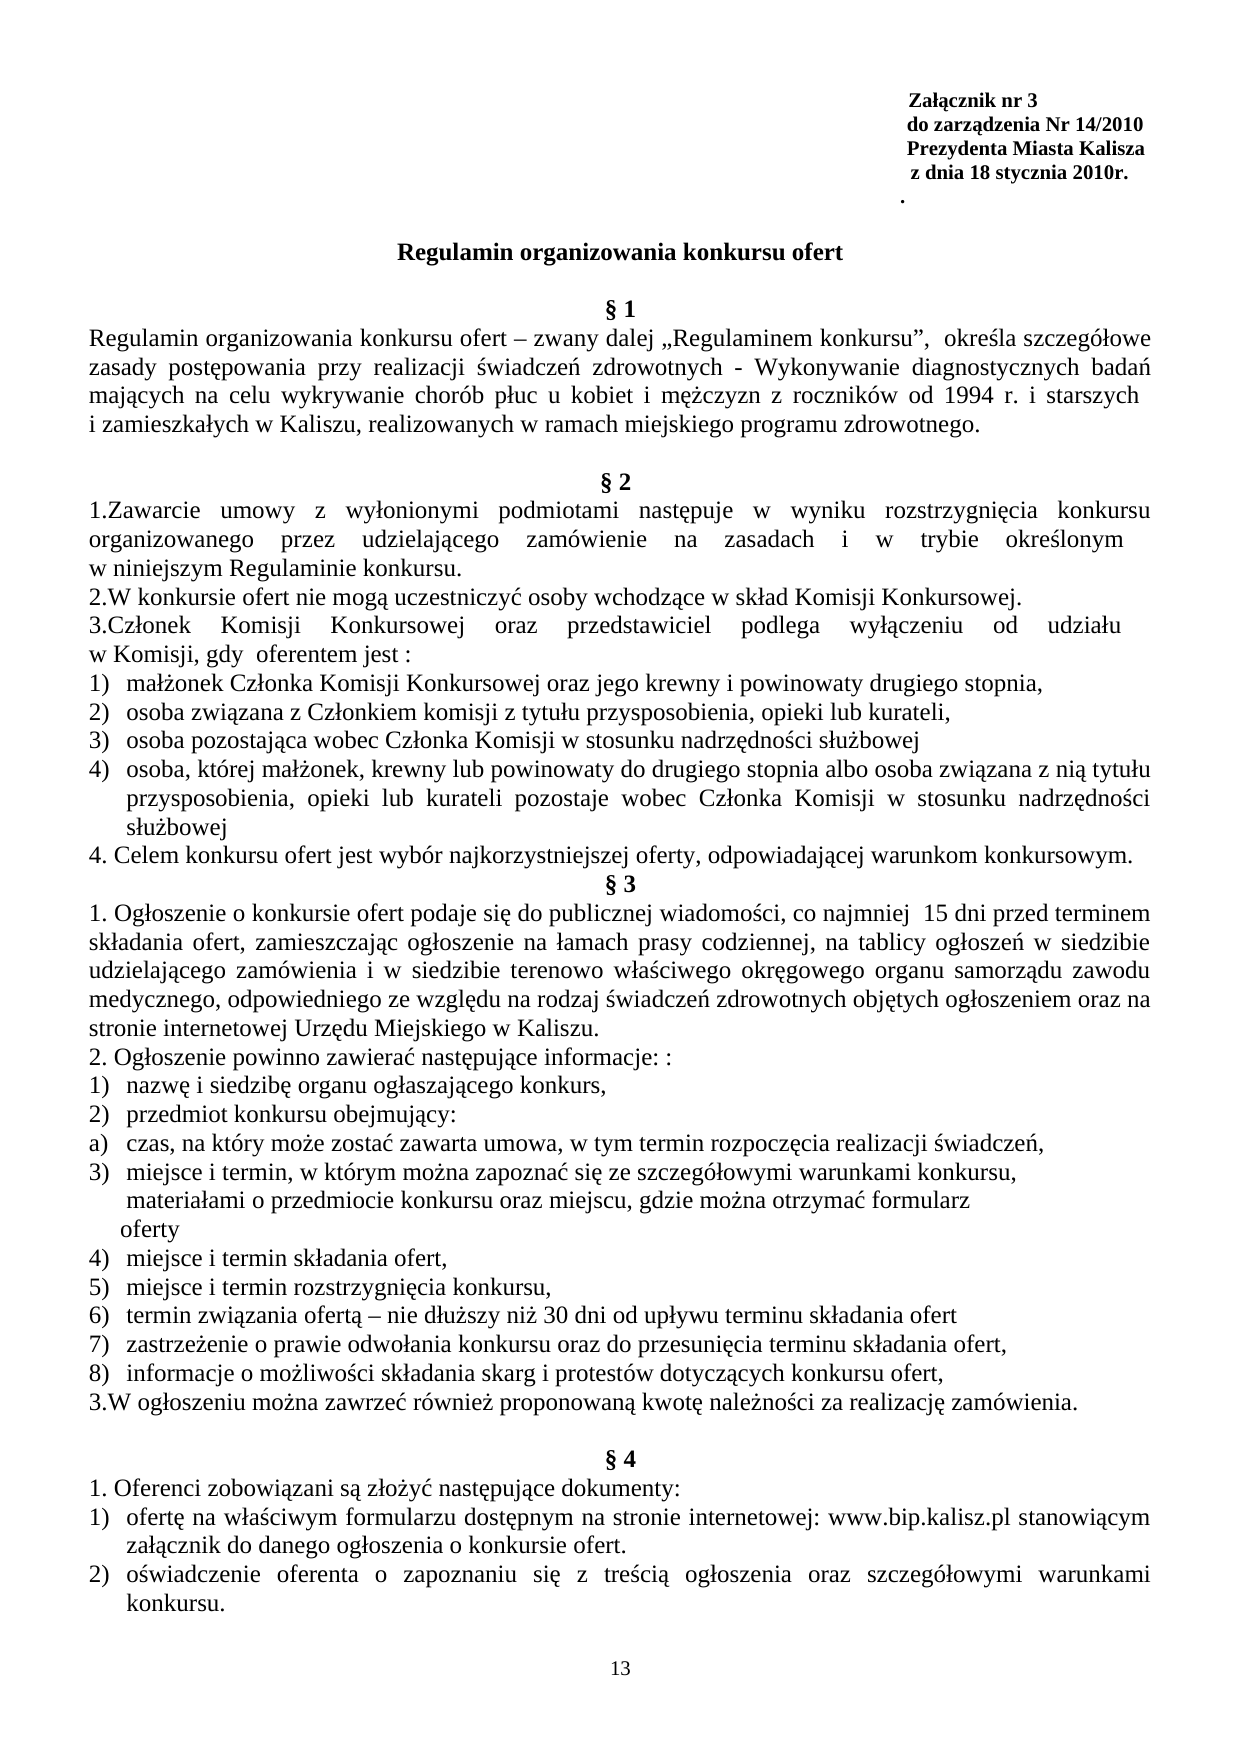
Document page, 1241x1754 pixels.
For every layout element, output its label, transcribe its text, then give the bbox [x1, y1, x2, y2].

list przedmiot konkursu obejmujący: [89, 1099, 1152, 1128]
text 2.W konkursie ofert nie mogą uczestniczyć osoby wchodzące w skład Komisji Konkursowej. [89, 582, 1152, 611]
list osoba związana z Członkiem komisji z tytułu przysposobienia, opieki lub kurateli, [89, 697, 1152, 726]
list osoba, której małżonek, krewny lub powinowaty do drugiego stopnia albo osoba związana z nią tytułu przysposobienia, opieki lub kurateli pozostaje wobec Członka Komisji w stosunku nadrzędności służbowej [89, 754, 1152, 841]
list miejsce i termin rozstrzygnięcia konkursu, [89, 1272, 1152, 1301]
list informacje o możliwości składania skarg i protestów dotyczących konkursu ofert, [89, 1358, 1152, 1387]
text Załącznik nr 3 [679, 88, 1152, 112]
list osoba pozostająca wobec Członka Komisji w stosunku nadrzędności służbowej [89, 726, 1152, 754]
text § 4 [89, 1444, 1152, 1473]
text Regulamin organizowania konkursu ofert [89, 237, 1152, 266]
text 1. Ogłoszenie o konkursie ofert podaje się do publicznej wiadomości, co najmniej 15 dni przed terminem składania ofert, zamieszczając ogłoszenie na łamach prasy codziennej, na tablicy ogłoszeń w siedzibie udzielającego zamówienia i w siedzibie terenowo właściwego okręgowego organu samorządu zawodu medycznego, odpowiedniego ze względu na rodzaj świadczeń zdrowotnych objętych ogłoszeniem oraz na stronie internetowej Urzędu Miejskiego w Kaliszu. [89, 898, 1152, 1042]
list miejsce i termin składania ofert, [89, 1243, 1152, 1272]
text z dnia 18 stycznia 2010r. [826, 160, 1152, 184]
text . [826, 184, 1152, 208]
list małżonek Członka Komisji Konkursowej oraz jego krewny i powinowaty drugiego stopnia, [89, 668, 1152, 697]
text 3.W ogłoszeniu można zawrzeć również proponowaną kwotę należności za realizację zamówienia. [89, 1387, 1152, 1416]
list ofertę na właściwym formularzu dostępnym na stronie internetowej: www.bip.kalisz.pl stanowiącym załącznik do danego ogłoszenia o konkursie ofert. [89, 1502, 1152, 1559]
text § 2 [531, 467, 1152, 496]
list nazwę i siedzibę organu ogłaszającego konkurs, [89, 1071, 1152, 1099]
text do zarządzenia Nr 14/2010 [679, 112, 1152, 136]
list termin związania ofertą – nie dłuższy niż 30 dni od upływu terminu składania ofert [89, 1301, 1152, 1329]
text § 1 [89, 294, 1152, 323]
text Prezydenta Miasta Kalisza [826, 136, 1152, 160]
list miejsce i termin, w którym można zapoznać się ze szczegółowymi warunkami konkursu, [89, 1157, 1152, 1186]
text 1.Zawarcie umowy z wyłonionymi podmiotami następuje w wyniku rozstrzygnięcia konkursu organizowanego przez udzielającego zamówienie na zasadach i w trybie określonym w niniejszym Regulaminie konkursu. [89, 496, 1152, 582]
list zastrzeżenie o prawie odwołania konkursu oraz do przesunięcia terminu składania ofert, [89, 1329, 1152, 1358]
list oświadczenie oferenta o zapoznaniu się z treścią ogłoszenia oraz szczegółowymi warunkami konkursu. [89, 1559, 1152, 1617]
text Regulamin organizowania konkursu ofert – zwany dalej „Regulaminem konkursu”, określa szczegółowe zasady postępowania przy realizacji świadczeń zdrowotnych - Wykonywanie diagnostycznych badań mających na celu wykrywanie chorób płuc u kobiet i mężczyzn z roczników od 1994 r. i starszych i zamieszkałych w Kaliszu, realizowanych w ramach miejskiego programu zdrowotnego. [89, 323, 1152, 438]
text 3.Członek Komisji Konkursowej oraz przedstawiciel podlega wyłączeniu od udziału w Komisji, gdy oferentem jest : [89, 611, 1152, 668]
text § 3 [89, 869, 1152, 898]
text 1. Oferenci zobowiązani są złożyć następujące dokumenty: [89, 1473, 1152, 1502]
text 4. Celem konkursu ofert jest wybór najkorzystniejszej oferty, odpowiadającej warunkom konkursowym. [89, 841, 1152, 869]
text materiałami o przedmiocie konkursu oraz miejscu, gdzie można otrzymać formularz [89, 1186, 1152, 1214]
list czas, na który może zostać zawarta umowa, w tym termin rozpoczęcia realizacji świadczeń, [89, 1128, 1152, 1157]
text oferty [89, 1214, 1152, 1243]
text 2. Ogłoszenie powinno zawierać następujące informacje: : [89, 1042, 1152, 1071]
